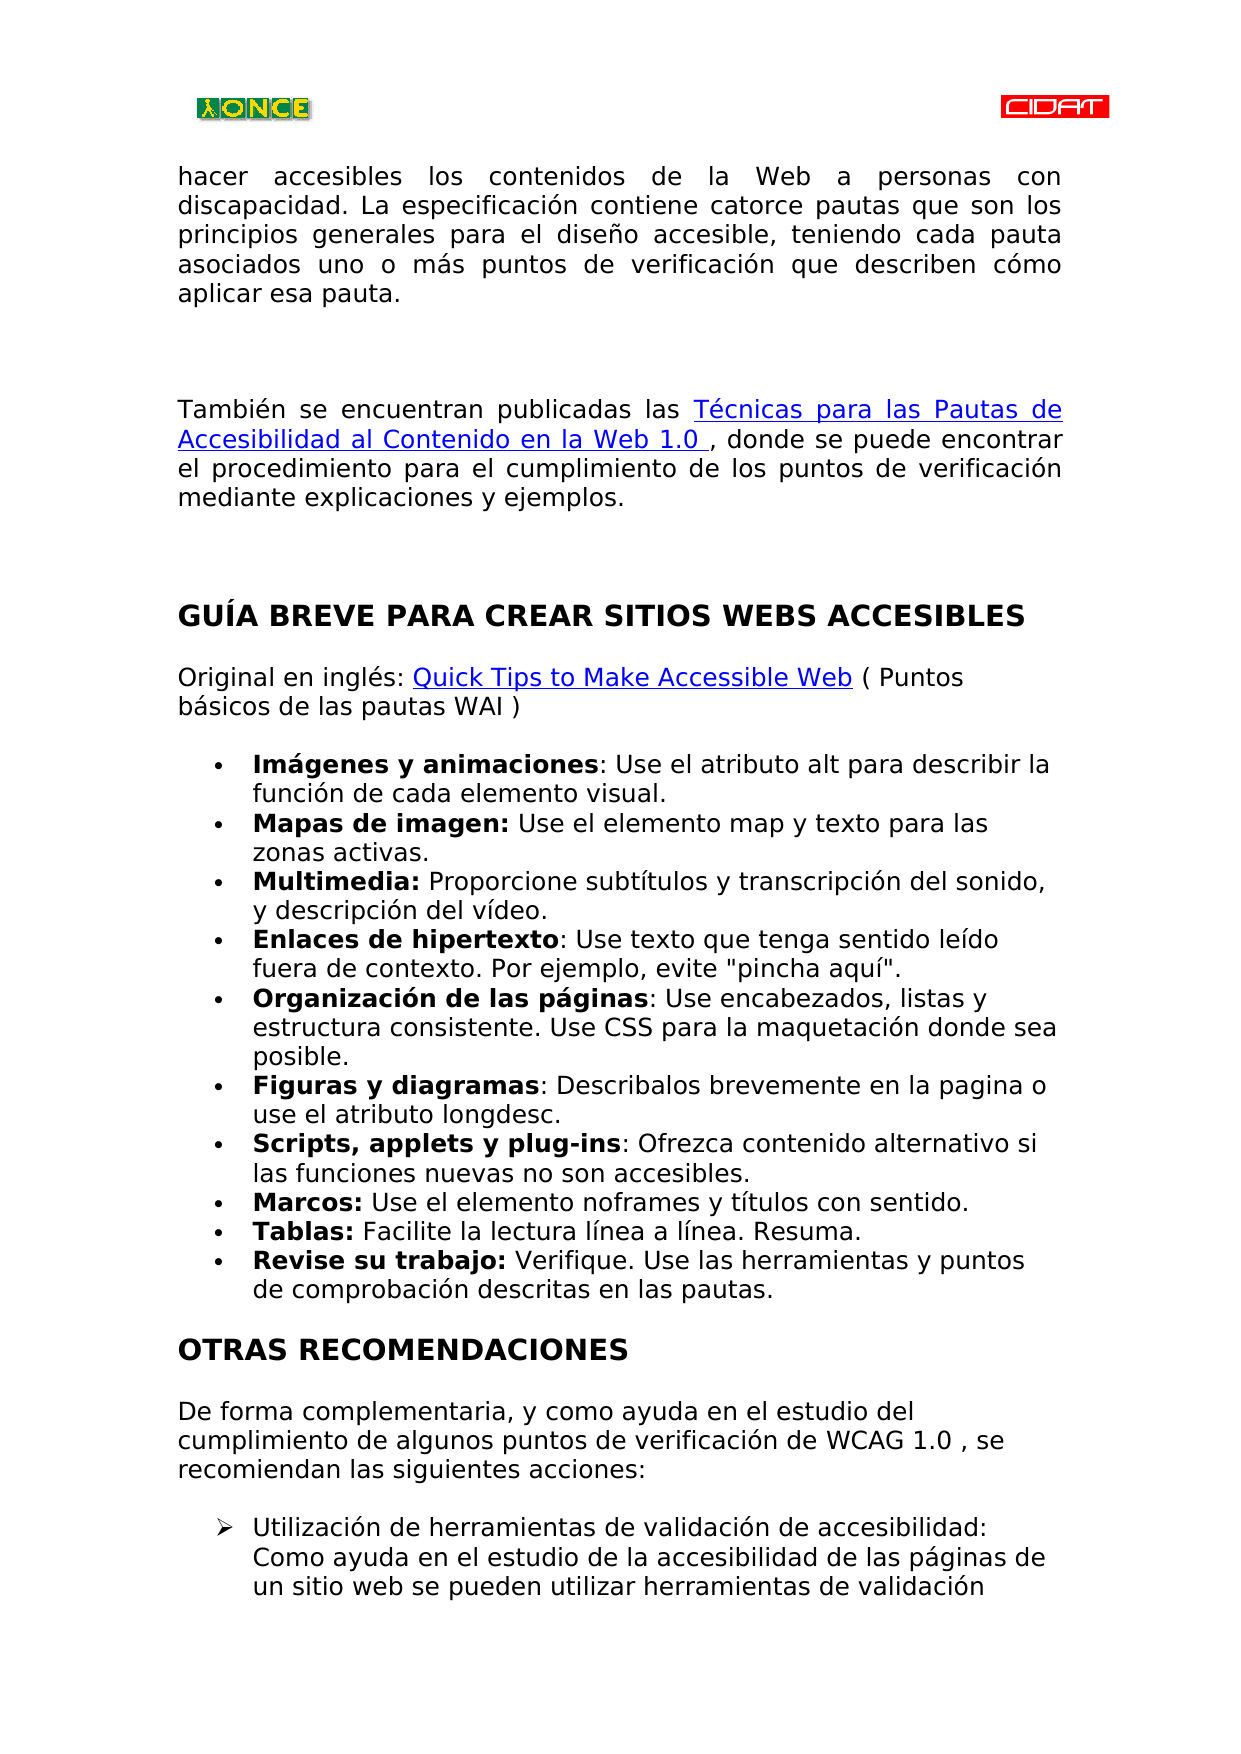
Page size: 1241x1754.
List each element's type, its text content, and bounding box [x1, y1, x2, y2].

text De forma complementaria, y como ayuda en el estudio del cumplimiento de algunos puntos de verificación de WCAG 1.0 , se recomiendan las siguientes acciones: [177, 1397, 1063, 1484]
subtitle OTRAS RECOMENDACIONES [177, 1334, 1063, 1368]
list Figuras y diagramas: Describalos brevemente en la pagina o use el atributo longdesc. [215, 1071, 1063, 1129]
text Original en inglés: Quick Tips to Make Accessible Web ( Puntos básicos de las pautas WAI ) [177, 663, 1063, 721]
list Utilización de herramientas de validación de accesibilidad: Como ayuda en el estudio de la accesibilidad de las páginas de un sitio web se pueden utilizar herramientas de validación [215, 1513, 1063, 1601]
list Organización de las páginas: Use encabezados, listas y estructura consistente. Use CSS para la maquetación donde sea posible. [215, 984, 1063, 1071]
list Enlaces de hipertexto: Use texto que tenga sentido leído fuera de contexto. Por ejemplo, evite "pincha aquí". [215, 925, 1063, 984]
picture [1001, 95, 1110, 118]
list Marcos: Use el elemento noframes y títulos con sentido. [215, 1188, 1063, 1217]
list Mapas de imagen: Use el elemento map y texto para las zonas activas. [215, 809, 1063, 867]
text hacer accesibles los contenidos de la Web a personas con discapacidad. La especificación contiene catorce pautas que son los principios generales para el diseño accesible, teniendo cada pauta asociados uno o más puntos de verificación que describen cómo aplicar esa pauta. [177, 162, 1063, 308]
list Scripts, applets y plug-ins: Ofrezca contenido alternativo si las funciones nuevas no son accesibles. [215, 1129, 1063, 1188]
list Revise su trabajo: Verifique. Use las herramientas y puntos de comprobación descritas en las pautas. [215, 1246, 1063, 1304]
text GUÍA BREVE PARA CREAR SITIOS WEBS ACCESIBLES [177, 600, 1063, 634]
list Tablas: Facilite la lectura línea a línea. Resuma. [215, 1217, 1063, 1246]
text También se encuentran publicadas las Técnicas para las Pautas de Accesibilidad al Contenido en la Web 1.0 , donde se puede encontrar el procedimiento para el cumplimiento de los puntos de verificación mediante explicaciones y ejemplos. [177, 396, 1063, 512]
picture [193, 95, 317, 123]
list Imágenes y animaciones: Use el atributo alt para describir la función de cada elemento visual. [215, 750, 1063, 809]
list Multimedia: Proporcione subtítulos y transcripción del sonido, y descripción del vídeo. [215, 867, 1063, 925]
